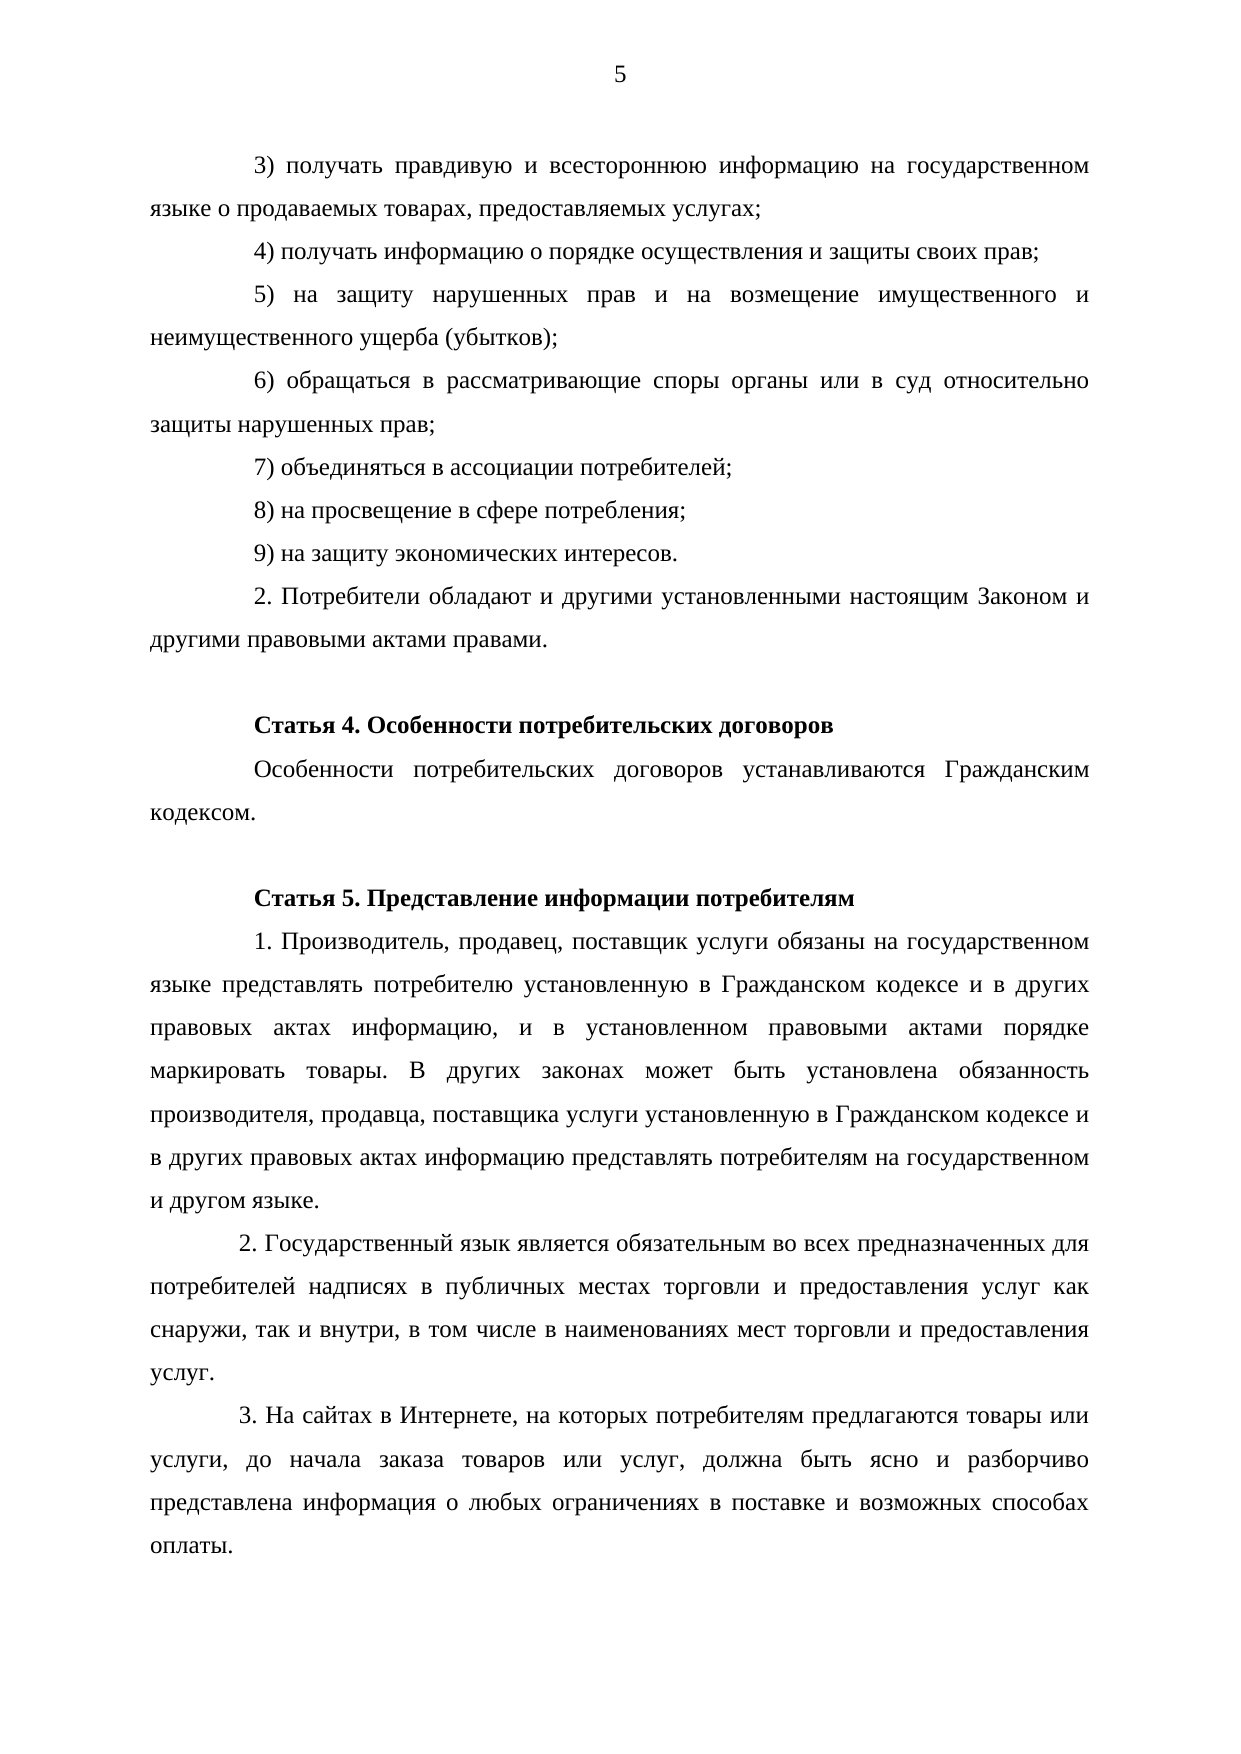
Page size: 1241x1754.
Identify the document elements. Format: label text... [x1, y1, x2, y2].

text 6) обращаться в рассматривающие споры органы или в суд относительно защиты нарушенных прав; [150, 366, 1090, 437]
text 1. Производитель, продавец, поставщик услуги обязаны на государственном языке представлять потребителю установленную в Гражданском кодексе и в других правовых актах информацию, и в установленном правовыми актами порядке маркировать товары. В других законах может быть установлена обязанность производителя, продавца, поставщика услуги установленную в Гражданском кодексе и в других правовых актах информацию представлять потребителям на государственном и другом языке. [150, 926, 1090, 1214]
text 4) получать информацию о порядке осуществления и защиты своих прав; [150, 236, 1090, 265]
text 3) получать правдивую и всестороннюю информацию на государственном языке о продаваемых товарах, предоставляемых услугах; [150, 150, 1090, 222]
text 8) на просвещение в сфере потребления; [150, 495, 1090, 524]
text 5) на защиту нарушенных прав и на возмещение имущественного и неимущественного ущерба (убытков); [150, 279, 1090, 351]
text Особенности потребительских договоров устанавливаются Гражданским кодексом. [150, 754, 1090, 826]
text 3. На сайтах в Интернете, на которых потребителям предлагаются товары или услуги, до начала заказа товаров или услуг, должна быть ясно и разборчиво представлена информация о любых ограничениях в поставке и возможных способах оплаты. [150, 1401, 1090, 1559]
text 9) на защиту экономических интересов. [150, 538, 1090, 567]
text 2. Потребители обладают и другими установленными настоящим Законом и другими правовыми актами правами. [150, 581, 1090, 653]
text 7) объединяться в ассоциации потребителей; [150, 452, 1090, 481]
text Статья 5. Представление информации потребителям [150, 883, 1090, 912]
text 2. Государственный язык является обязательным во всех предназначенных для потребителей надписях в публичных местах торговли и предоставления услуг как снаружи, так и внутри, в том числе в наименованиях мест торговли и предоставления услуг. [150, 1228, 1090, 1386]
text Статья 4. Особенности потребительских договоров [150, 711, 1090, 739]
